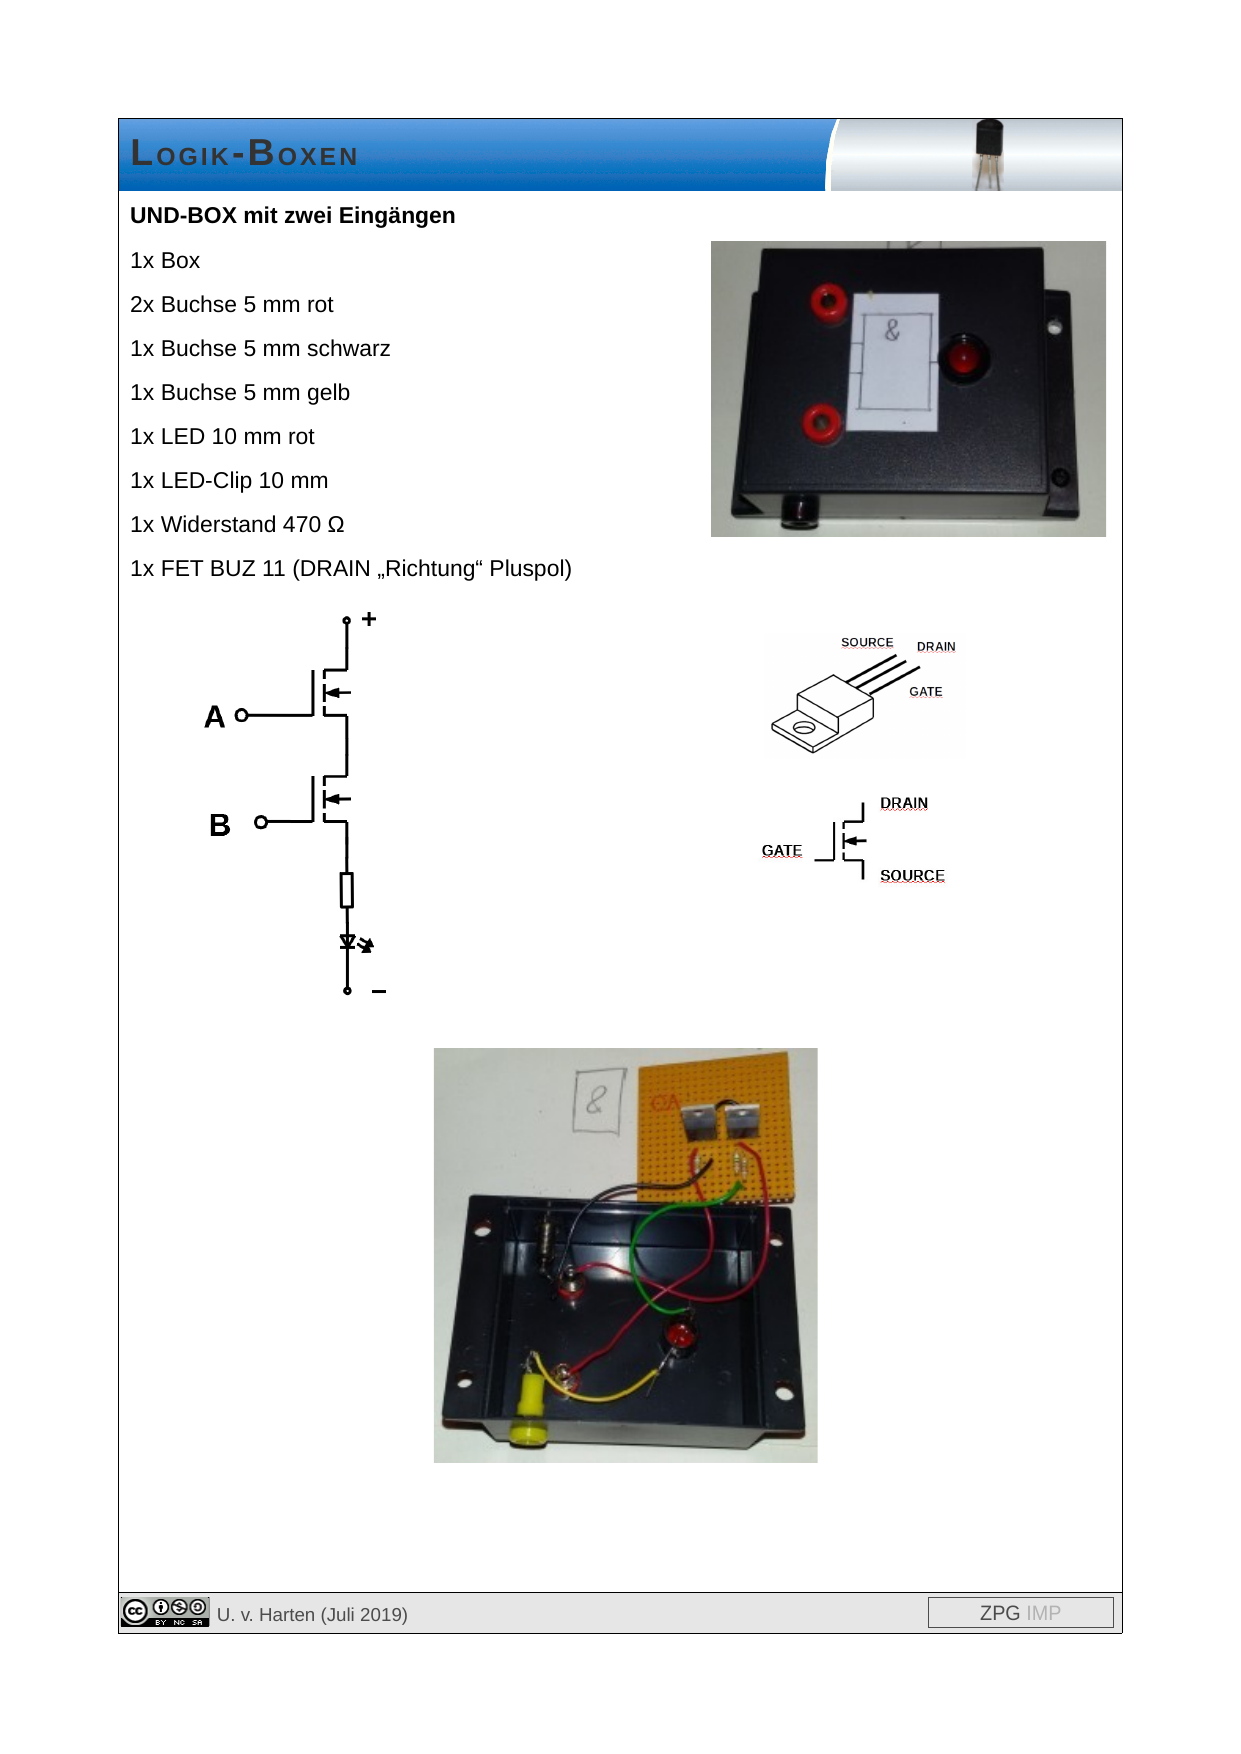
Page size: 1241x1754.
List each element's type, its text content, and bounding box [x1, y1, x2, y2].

text 1x Buchse 5 mm schwarz [130, 335, 711, 361]
picture [173, 596, 422, 1010]
text 1x Buchse 5 mm gelb [130, 379, 711, 405]
picture [711, 241, 1107, 537]
picture [119, 119, 1122, 191]
picture [433, 1048, 818, 1463]
text 2x Buchse 5 mm rot [130, 291, 711, 317]
picture [757, 787, 958, 896]
picture [763, 633, 966, 759]
picture [120, 1597, 210, 1627]
text 1x LED 10 mm rot [130, 423, 711, 449]
text UND-BOX mit zwei Eingängen [130, 202, 1110, 229]
text 1x Box [130, 247, 711, 273]
text 1x LED-Clip 10 mm [130, 467, 711, 493]
text 1x FET BUZ 11 (DRAIN „Richtung“ Pluspol) [130, 555, 1110, 581]
text 1x Widerstand 470 Ω [130, 511, 711, 537]
